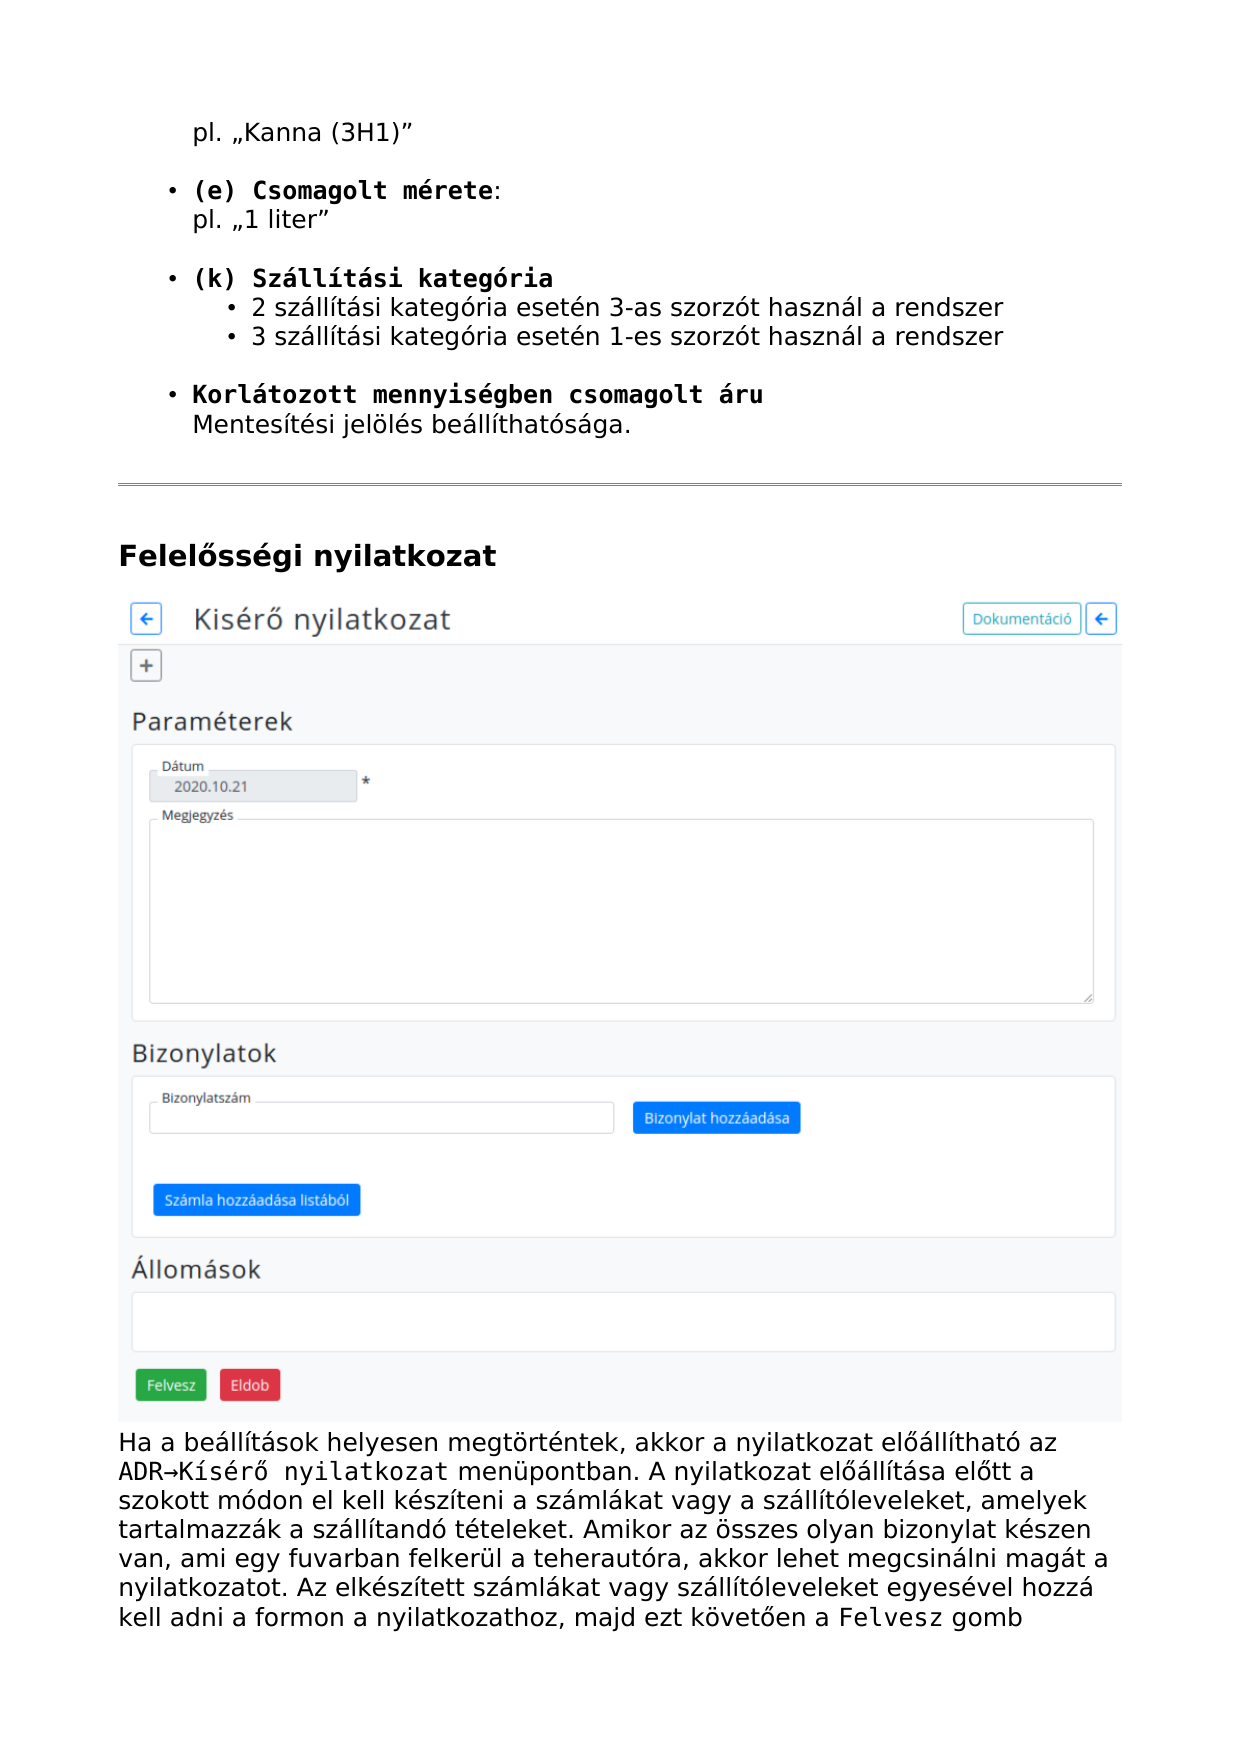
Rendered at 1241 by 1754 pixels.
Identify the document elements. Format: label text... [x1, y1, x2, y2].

list (k) Szállítási kategória [177, 264, 1122, 293]
text Ha a beállítások helyesen megtörténtek, akkor a nyilatkozat előállítható az ADR→Kísérő nyilatkozat menüpontban. A nyilatkozat előállítása előtt a szokott módon el kell készíteni a számlákat vagy a szállítóleveleket, amelyek tartalmazzák a szállítandó tételeket. Amikor az összes olyan bizonylat készen van, ami egy fuvarban felkerül a teherautóra, akkor lehet megcsinálni magát a nyilatkozatot. Az elkészített számlákat vagy szállítóleveleket egyesével hozzá kell adni a formon a nyilatkozathoz, majd ezt követően a Felvesz gomb [118, 1422, 1122, 1632]
list pl. „Kanna (3H1)” [177, 118, 1122, 176]
list 2 szállítási kategória esetén 3-as szorzót használ a rendszer [236, 293, 1122, 322]
list 3 szállítási kategória esetén 1-es szorzót használ a rendszer [236, 322, 1122, 381]
subtitle Felelősségi nyilatkozat [118, 540, 1122, 574]
picture [118, 586, 1123, 1422]
list Korlátozott mennyiségben csomagolt áru Mentesítési jelölés beállíthatósága. [177, 381, 1122, 439]
list (e) Csomagolt mérete: pl. „1 liter” [177, 176, 1122, 264]
